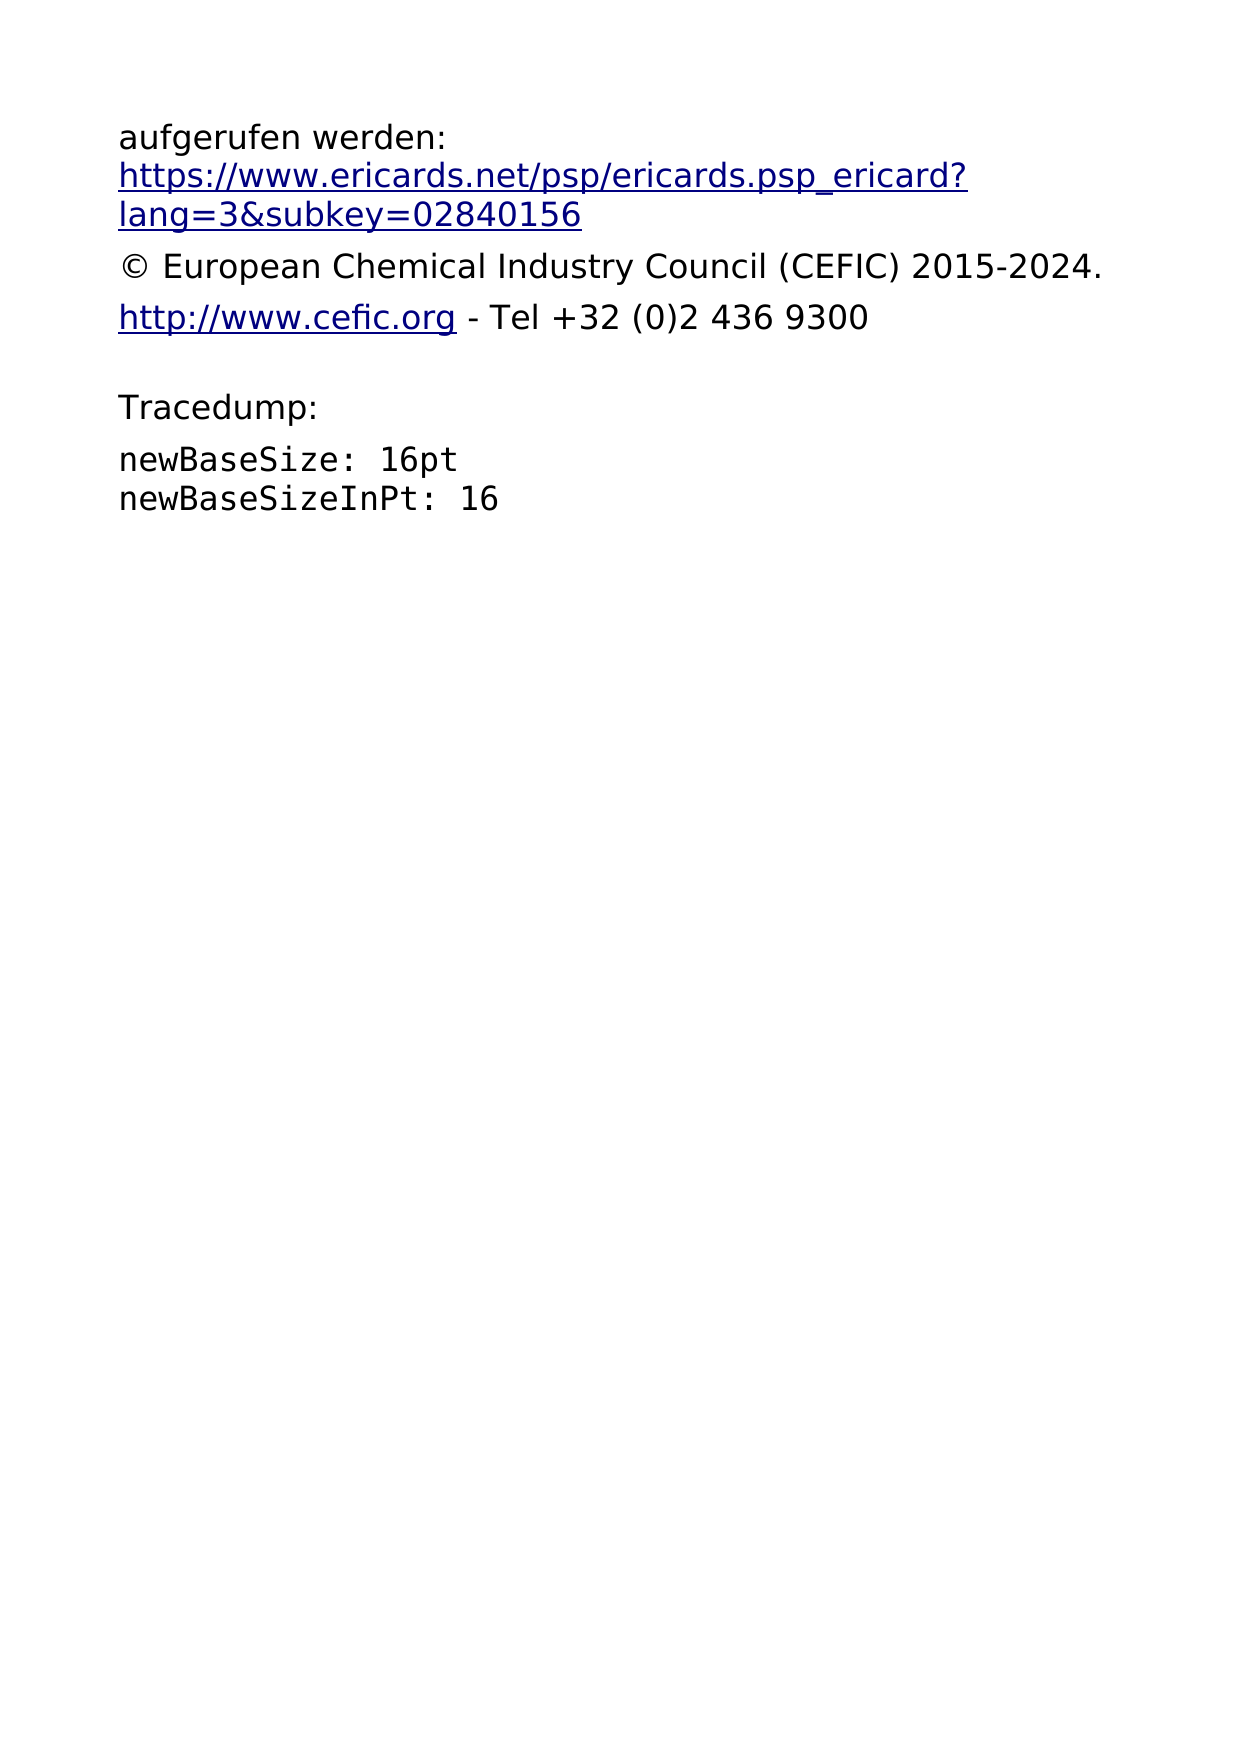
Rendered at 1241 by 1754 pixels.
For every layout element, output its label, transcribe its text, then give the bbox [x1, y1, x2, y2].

text © European Chemical Industry Council (CEFIC) 2015-2024. [118, 247, 1122, 286]
text newBaseSize: 16pt newBaseSizeInPt: 16 [118, 440, 1122, 518]
text aufgerufen werden: https://www.ericards.net/psp/ericards.psp_ericard?lang=3&subkey=02840156 [118, 118, 1122, 235]
text Tracedump: [118, 350, 1122, 428]
text http://www.cefic.org - Tel +32 (0)2 436 9300 [118, 298, 1122, 337]
